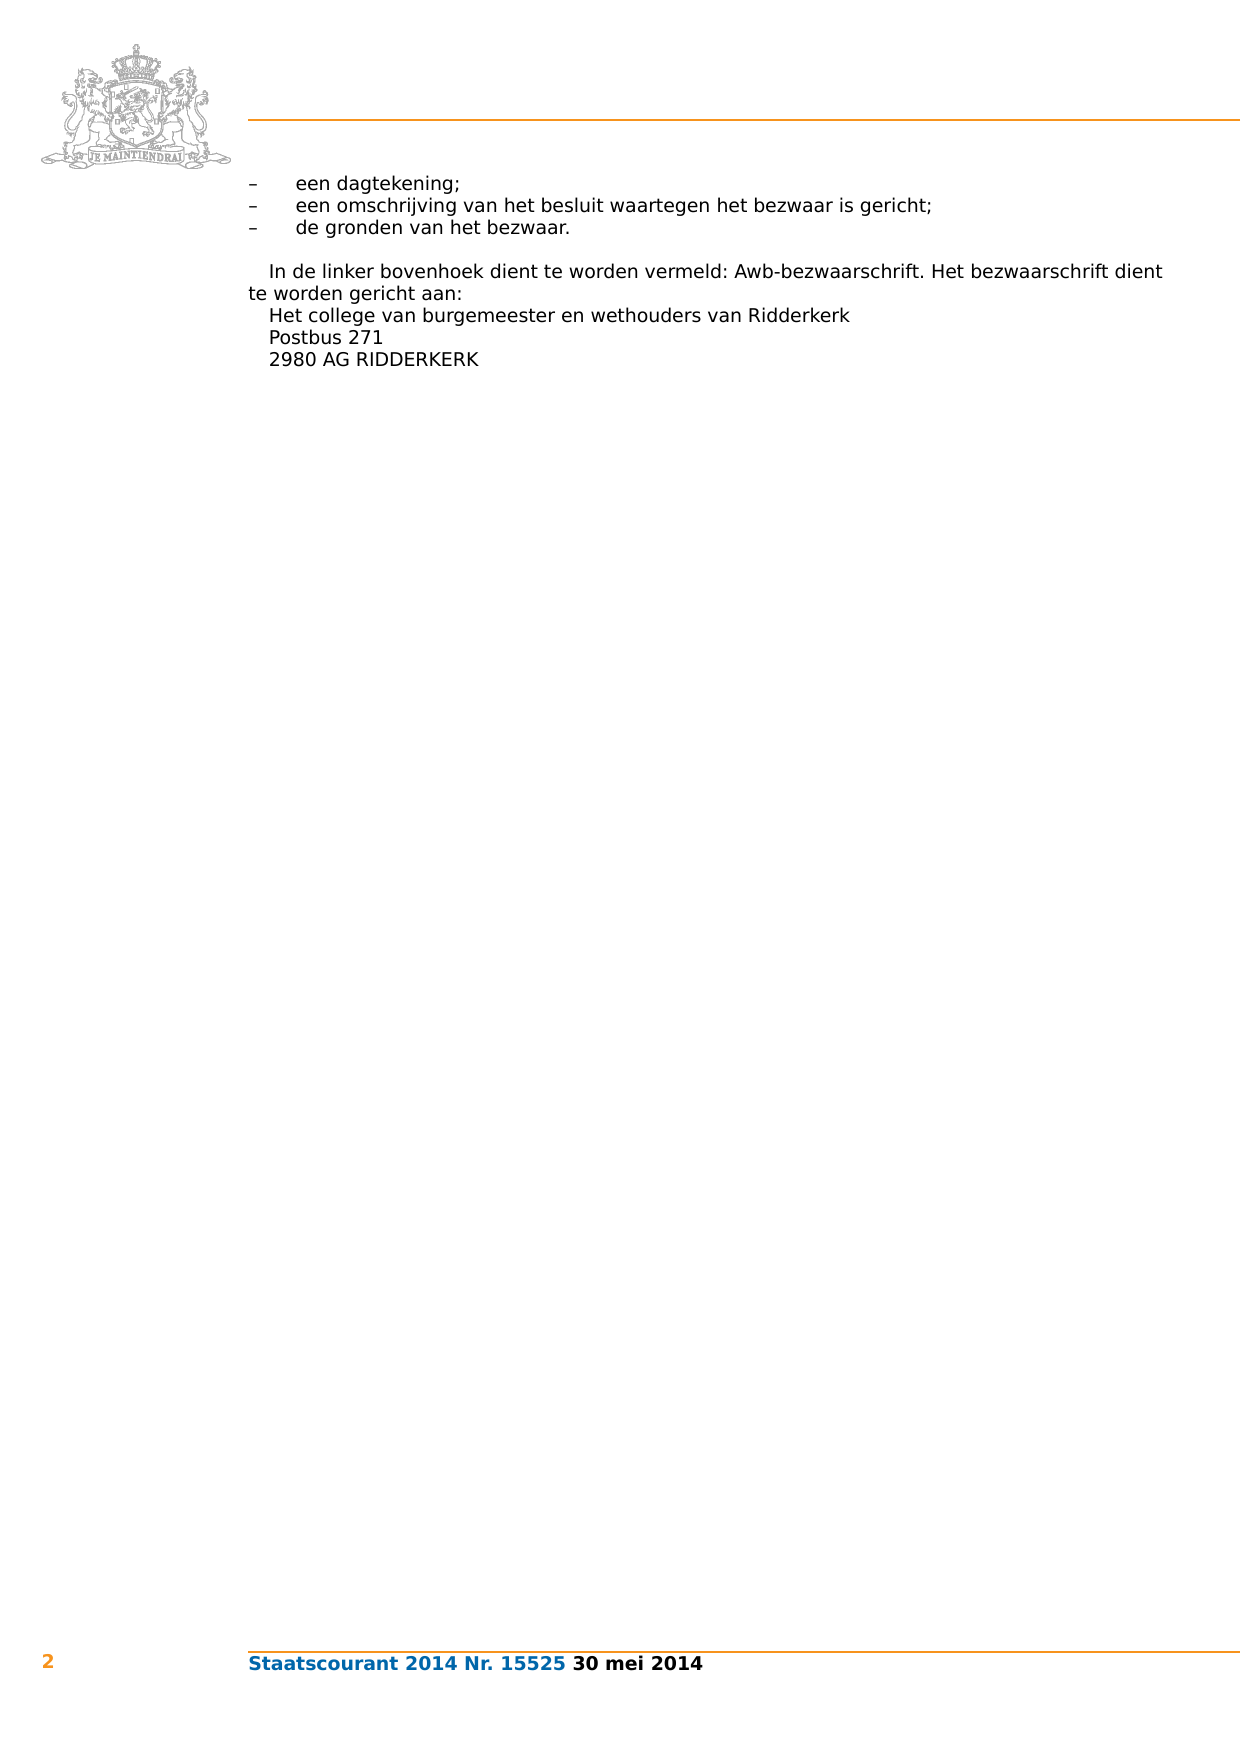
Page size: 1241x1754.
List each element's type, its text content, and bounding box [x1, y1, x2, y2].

list de gronden van het bezwaar. [248, 217, 1163, 239]
text Postbus 271 [248, 327, 1163, 349]
text In de linker bovenhoek dient te worden vermeld: Awb-bezwaarschrift. Het bezwaarschrift dient te worden gericht aan: [248, 261, 1163, 305]
picture [41, 44, 231, 169]
text Het college van burgemeester en wethouders van Ridderkerk [248, 305, 1163, 327]
text 2980 AG RIDDERKERK [248, 349, 1163, 371]
list een omschrijving van het besluit waartegen het bezwaar is gericht; [248, 195, 1163, 217]
list een dagtekening; [248, 173, 1163, 195]
